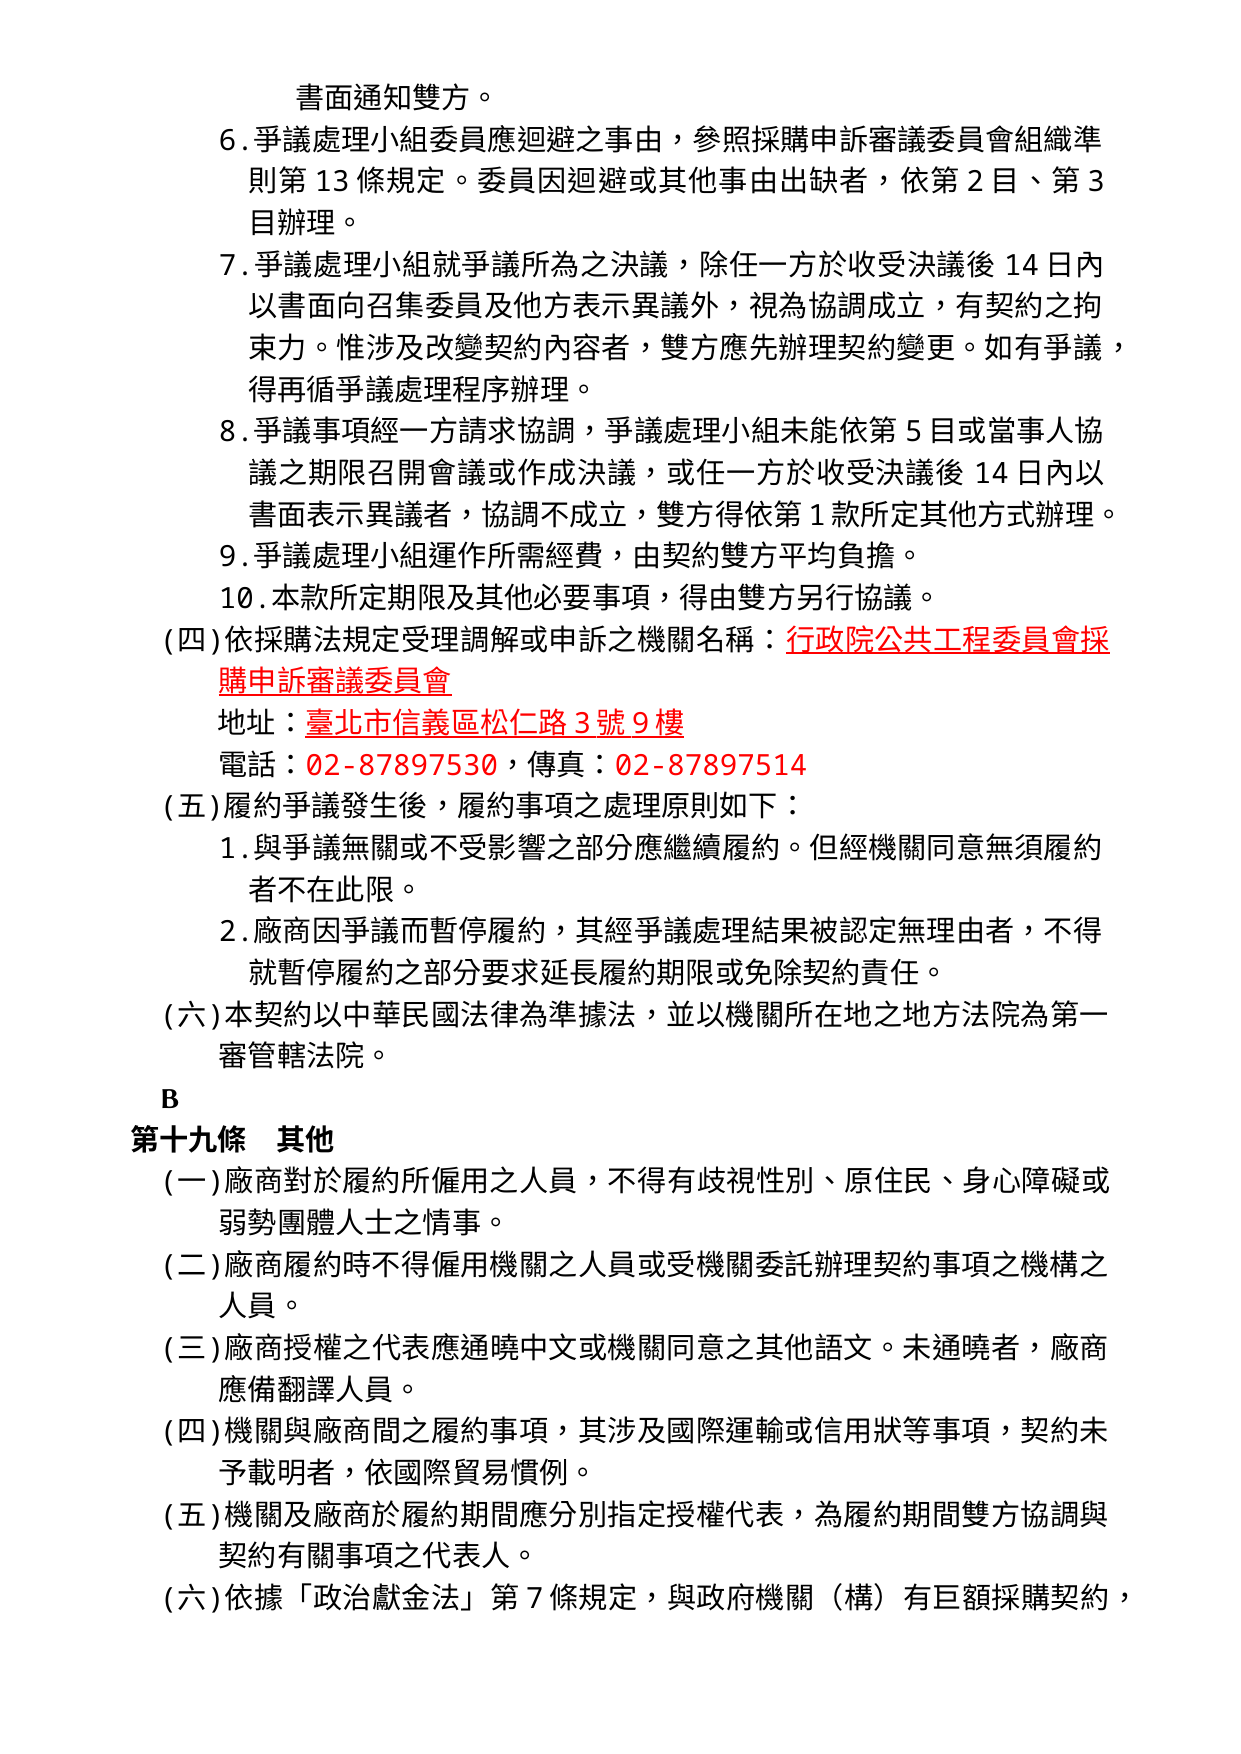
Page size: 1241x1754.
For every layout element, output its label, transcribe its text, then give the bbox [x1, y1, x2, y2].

text (六)本契約以中華民國法律為準據法，並以機關所在地之地方法院為第一審管轄法院。 [159, 992, 1110, 1075]
text (三)廠商授權之代表應通曉中文或機關同意之其他語文。未通曉者，廠商應備翻譯人員。 [159, 1325, 1110, 1408]
text 電話：02-87897530，傳真：02-87897514 [218, 742, 1110, 783]
text (六)依據「政治獻金法」第7條規定，與政府機關（構）有巨額採購契約，且在履約期間之廠商，不得捐贈政治獻金。 [159, 1575, 1110, 1617]
text 地址：臺北市信義區松仁路3號9樓 [130, 700, 1110, 742]
text 8.爭議事項經一方請求協調，爭議處理小組未能依第5目或當事人協議之期限召開會議或作成決議，或任一方於收受決議後14日內以書面表示異議者，協調不成立，雙方得依第1款所定其他方式辦理。 [218, 408, 1104, 533]
text 9.爭議處理小組運作所需經費，由契約雙方平均負擔。 [218, 533, 1104, 575]
text (五)機關及廠商於履約期間應分別指定授權代表，為履約期間雙方協調與契約有關事項之代表人。 [159, 1492, 1110, 1575]
text 第十九條 其他 [130, 1117, 1110, 1158]
text  [159, 1075, 1110, 1117]
text (二)廠商履約時不得僱用機關之人員或受機關委託辦理契約事項之機構之人員。 [159, 1242, 1110, 1325]
text (四)機關與廠商間之履約事項，其涉及國際運輸或信用狀等事項，契約未予載明者，依國際貿易慣例。 [159, 1408, 1110, 1492]
text (一)廠商對於履約所僱用之人員，不得有歧視性別、原住民、身心障礙或弱勢團體人士之情事。 [159, 1158, 1110, 1242]
text 1.與爭議無關或不受影響之部分應繼續履約。但經機關同意無須履約者不在此限。 [218, 825, 1104, 908]
text 6.爭議處理小組委員應迴避之事由，參照採購申訴審議委員會組織準則第13條規定。委員因迴避或其他事由出缺者，依第2目、第3目辦理。 [218, 117, 1104, 242]
text (五)履約爭議發生後，履約事項之處理原則如下： [159, 783, 1110, 825]
text 7.爭議處理小組就爭議所為之決議，除任一方於收受決議後14日內以書面向召集委員及他方表示異議外，視為協調成立，有契約之拘束力。惟涉及改變契約內容者，雙方應先辦理契約變更。如有爭議，得再循爭議處理程序辦理。 [218, 242, 1104, 408]
text (四)依採購法規定受理調解或申訴之機關名稱：行政院公共工程委員會採購申訴審議委員會 [159, 617, 1110, 700]
text 2.廠商因爭議而暫停履約，其經爭議處理結果被認定無理由者，不得就暫停履約之部分要求延長履約期限或免除契約責任。 [218, 908, 1104, 992]
text 10.本款所定期限及其他必要事項，得由雙方另行協議。 [218, 575, 1104, 617]
text 書面通知雙方。 [248, 75, 1110, 117]
